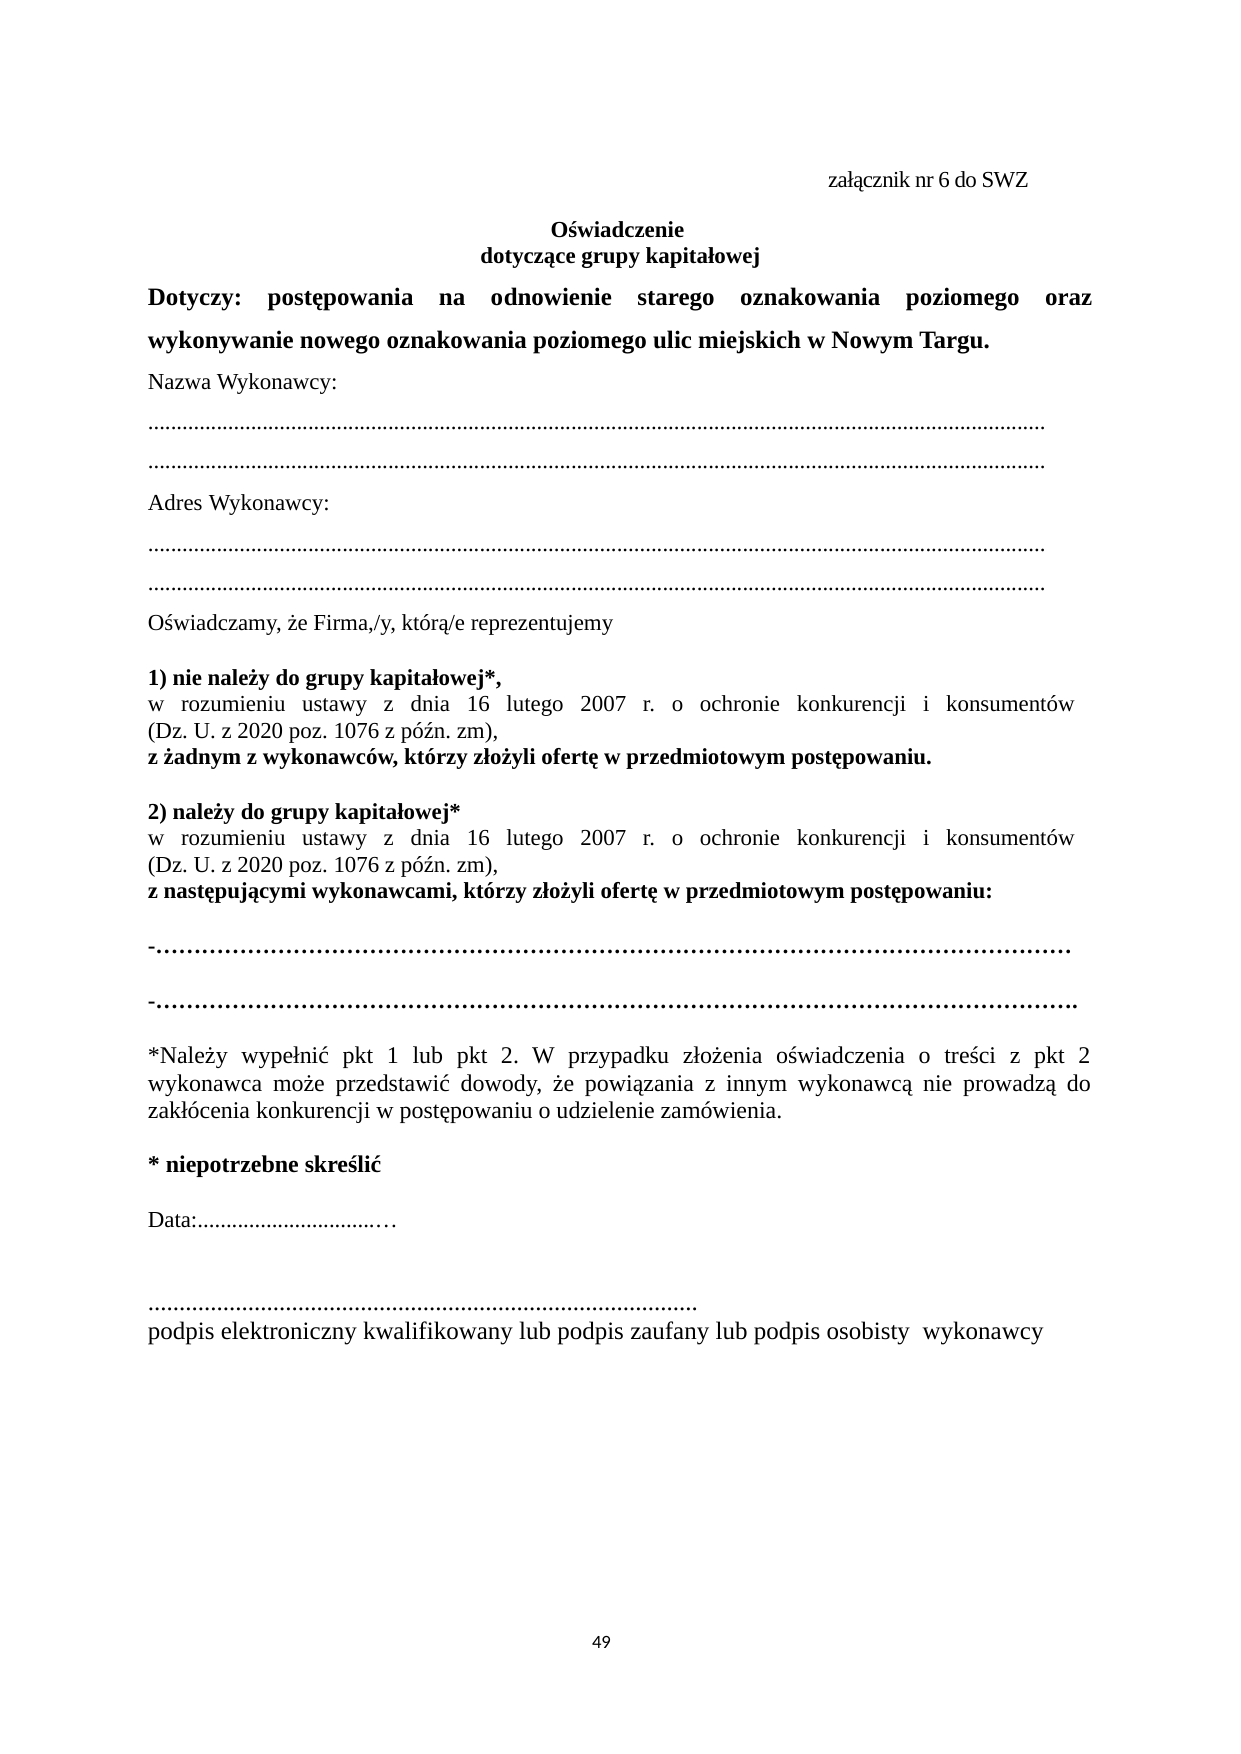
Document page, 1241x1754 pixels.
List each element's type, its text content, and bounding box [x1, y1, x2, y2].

text -…………………………………………………………………………………………………………. [148, 987, 1093, 1014]
text * niepotrzebne skreślić [148, 1151, 1093, 1178]
text dotyczące grupy kapitałowej [148, 243, 1093, 269]
text z żadnym z wykonawców, którzy złożyli ofertę w przedmiotowym postępowaniu. [148, 743, 1093, 769]
text Nazwa Wykonawcy: [148, 368, 1093, 395]
text Oświadczenie [148, 216, 1093, 243]
text ............................................................................................................................................................. [148, 569, 1093, 596]
text Adres Wykonawcy: [148, 487, 1093, 516]
text w rozumieniu ustawy z dnia 16 lutego 2007 r. o ochronie konkurencji i konsumentów (Dz. U. z 2020 poz. 1076 z późn. zm), [148, 690, 1093, 743]
text ........................................................................................ [148, 1287, 1093, 1316]
text 1) nie należy do grupy kapitałowej*, [148, 664, 1093, 690]
text w rozumieniu ustawy z dnia 16 lutego 2007 r. o ochronie konkurencji i konsumentów (Dz. U. z 2020 poz. 1076 z późn. zm), [148, 824, 1093, 877]
text podpis elektroniczny kwalifikowany lub podpis zaufany lub podpis osobisty wykonawcy [148, 1316, 1093, 1345]
text ............................................................................................................................................................. [148, 530, 1093, 556]
table_cell [148, 192, 1093, 216]
text Oświadczamy, że Firma,/y, którą/e reprezentujemy [148, 609, 1093, 635]
text 2) należy do grupy kapitałowej* [148, 798, 1093, 824]
text *Należy wypełnić pkt 1 lub pkt 2. W przypadku złożenia oświadczenia o treści z pkt 2 wykonawca może przedstawić dowody, że powiązania z innym wykonawcą nie prowadzą do zakłócenia konkurencji w postępowaniu o udzielenie zamówienia. [148, 1041, 1093, 1124]
text Data:...............................… [148, 1206, 1093, 1232]
text z następującymi wykonawcami, którzy złożyli ofertę w przedmiotowym postępowaniu: [148, 877, 1093, 903]
text ............................................................................................................................................................. [148, 447, 1093, 474]
table_header załącznik nr 6 do SWZ [148, 166, 1093, 192]
text -………………………………………………………………………………………………………… [148, 932, 1093, 959]
text Dotyczy: postępowania na odnowienie starego oznakowania poziomego oraz wykonywanie nowego oznakowania poziomego ulic miejskich w Nowym Targu. [148, 282, 1093, 354]
text ............................................................................................................................................................. [148, 408, 1093, 434]
